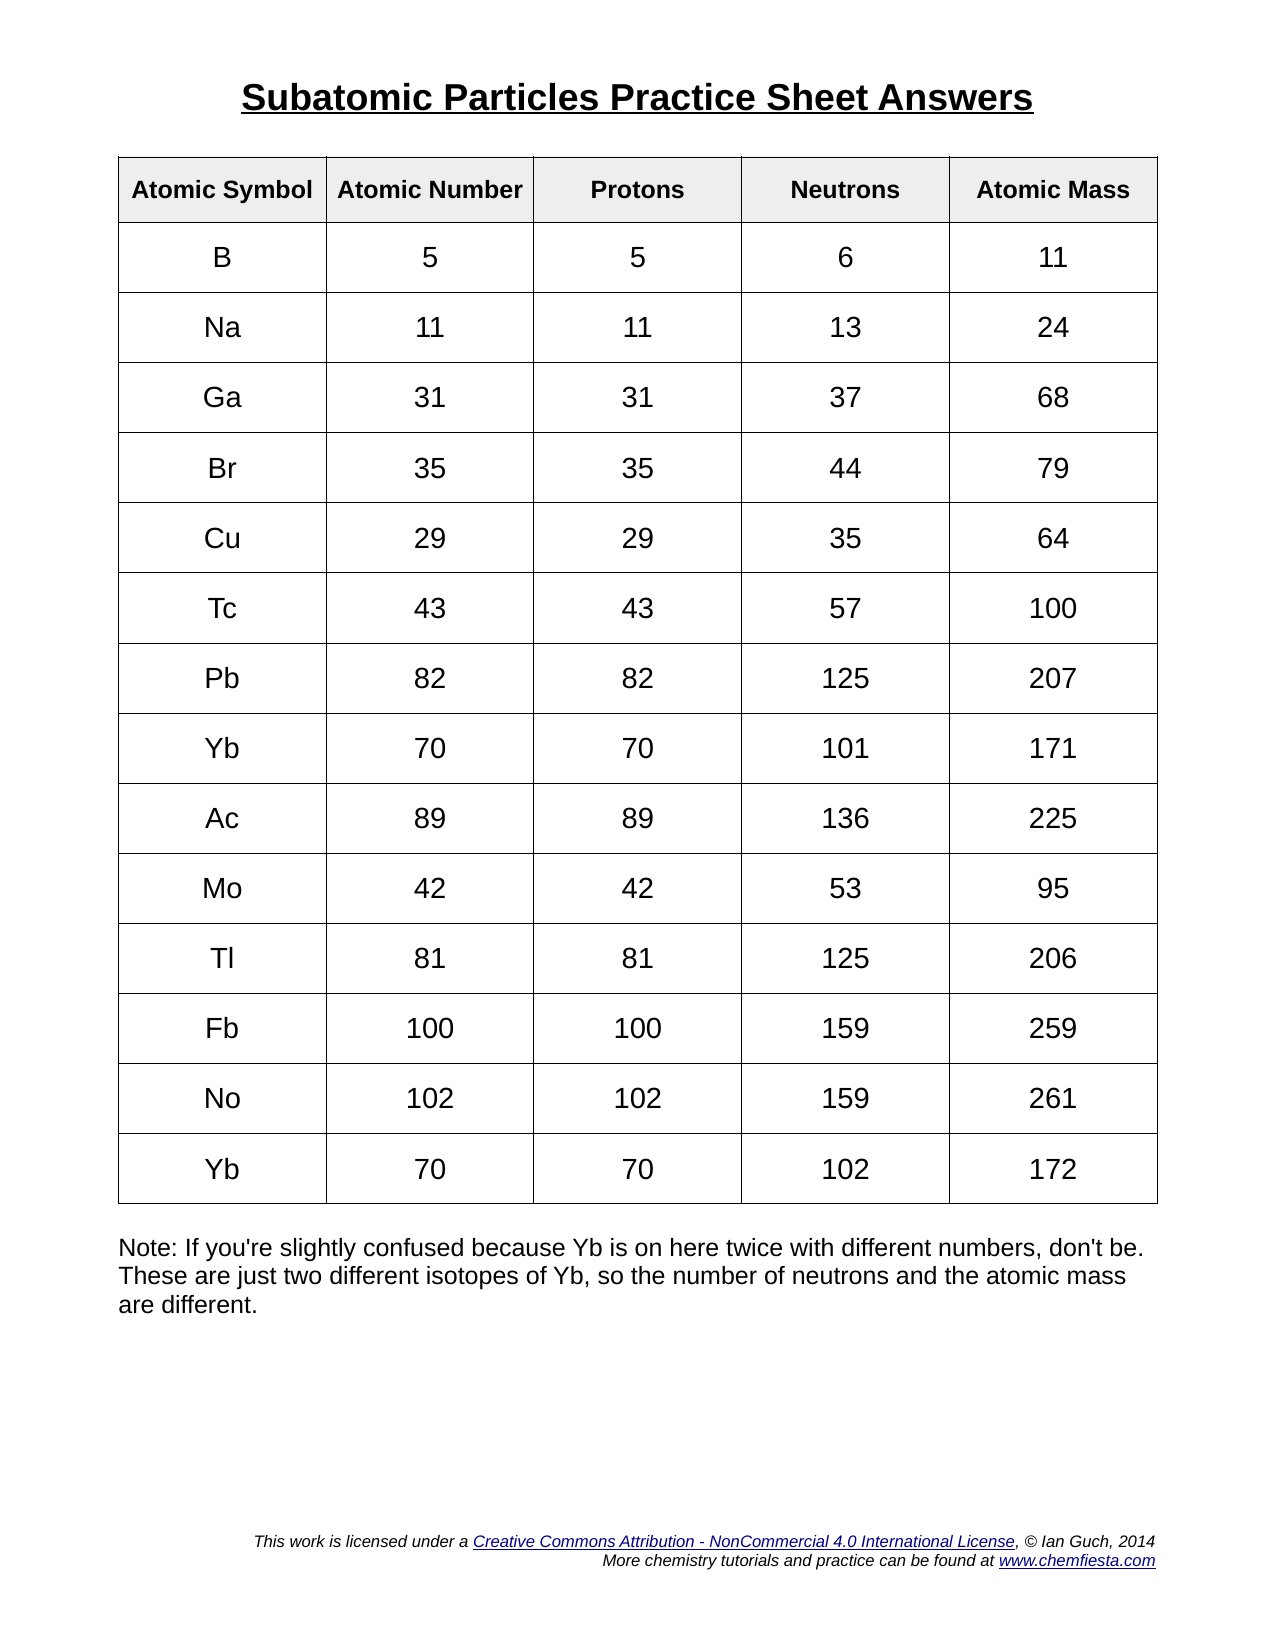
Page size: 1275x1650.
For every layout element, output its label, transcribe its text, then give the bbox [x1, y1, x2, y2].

table_cell 35 [534, 433, 741, 502]
table_cell 31 [534, 363, 741, 432]
table_cell 82 [327, 644, 533, 712]
table_cell 81 [327, 924, 533, 993]
table_cell 95 [950, 854, 1157, 923]
table_cell Yb [119, 1134, 326, 1203]
table_cell 70 [534, 1134, 741, 1203]
table_cell Tc [119, 573, 326, 642]
table_cell 5 [327, 223, 533, 292]
table_cell 82 [534, 644, 741, 712]
table_cell 42 [327, 854, 533, 923]
table_cell 101 [742, 714, 949, 783]
table_cell 125 [742, 644, 949, 712]
table_cell 70 [327, 1134, 533, 1203]
table_cell 100 [950, 573, 1157, 642]
table_cell 89 [327, 784, 533, 853]
table_cell 29 [327, 503, 533, 572]
table_header Atomic Number [327, 158, 533, 222]
table_cell Br [119, 433, 326, 502]
table_cell Cu [119, 503, 326, 572]
text Note: If you're slightly confused because Yb is on here twice with different numbers, don't be. These are just two different isotopes of Yb, so the number of neutrons and the atomic mass are different. [118, 1232, 1157, 1319]
table_cell Ga [119, 363, 326, 432]
table_cell 172 [950, 1134, 1157, 1203]
table_cell 79 [950, 433, 1157, 502]
table_header Atomic Mass [950, 158, 1157, 222]
table_cell 42 [534, 854, 741, 923]
table_cell Pb [119, 644, 326, 712]
table_cell 225 [950, 784, 1157, 853]
table_cell 57 [742, 573, 949, 642]
table_cell B [119, 223, 326, 292]
table_cell Mo [119, 854, 326, 923]
table_cell 100 [534, 994, 741, 1063]
table_cell 43 [327, 573, 533, 642]
table_cell 159 [742, 994, 949, 1063]
table_cell 159 [742, 1064, 949, 1133]
table_cell Na [119, 293, 326, 362]
table_cell Fb [119, 994, 326, 1063]
table_cell 70 [327, 714, 533, 783]
table_cell 206 [950, 924, 1157, 993]
table_cell Tl [119, 924, 326, 993]
table_cell 70 [534, 714, 741, 783]
table_cell 35 [327, 433, 533, 502]
table_cell 31 [327, 363, 533, 432]
table_cell 136 [742, 784, 949, 853]
table_cell 29 [534, 503, 741, 572]
table_header Neutrons [742, 158, 949, 222]
table_cell 81 [534, 924, 741, 993]
table_cell 24 [950, 293, 1157, 362]
table_cell 64 [950, 503, 1157, 572]
table_cell 44 [742, 433, 949, 502]
table_cell 11 [534, 293, 741, 362]
table_cell 100 [327, 994, 533, 1063]
table_cell 171 [950, 714, 1157, 783]
table_cell 53 [742, 854, 949, 923]
table_cell 125 [742, 924, 949, 993]
table_cell Yb [119, 714, 326, 783]
table_cell 37 [742, 363, 949, 432]
table_cell 89 [534, 784, 741, 853]
table_cell 102 [742, 1134, 949, 1203]
table_cell 102 [327, 1064, 533, 1133]
table_cell 6 [742, 223, 949, 292]
table_cell 102 [534, 1064, 741, 1133]
table_cell 13 [742, 293, 949, 362]
table_cell Ac [119, 784, 326, 853]
table_cell 11 [950, 223, 1157, 292]
table_cell 5 [534, 223, 741, 292]
table_cell 259 [950, 994, 1157, 1063]
table_header Protons [534, 158, 741, 222]
table_cell 11 [327, 293, 533, 362]
table_cell 207 [950, 644, 1157, 712]
table_header Atomic Symbol [119, 158, 326, 222]
table_cell 43 [534, 573, 741, 642]
table_cell 261 [950, 1064, 1157, 1133]
table_cell 68 [950, 363, 1157, 432]
table_cell 35 [742, 503, 949, 572]
text Subatomic Particles Practice Sheet Answers [118, 75, 1157, 118]
table_cell No [119, 1064, 326, 1133]
